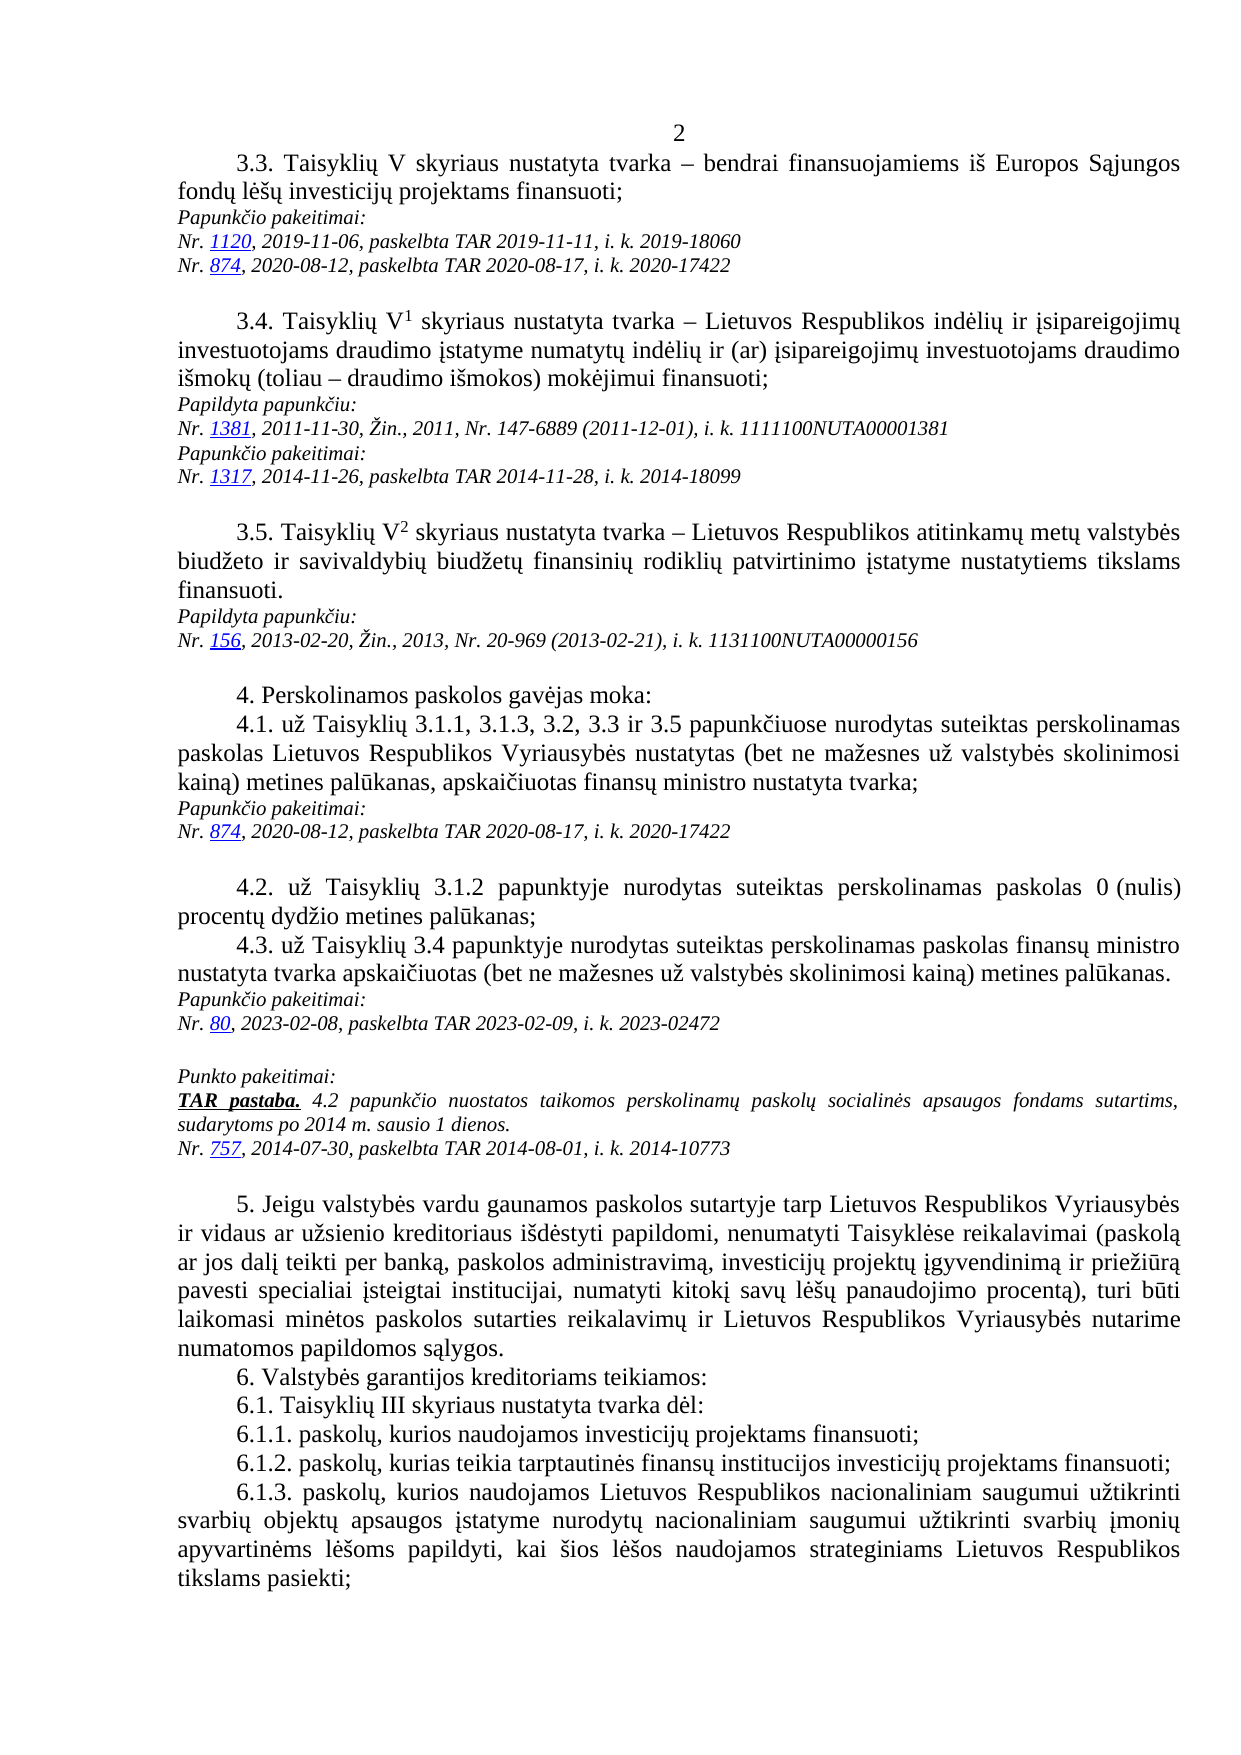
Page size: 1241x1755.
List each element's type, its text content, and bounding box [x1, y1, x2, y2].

text Nr. 757, 2014-07-30, paskelbta TAR 2014-08-01, i. k. 2014-10773 [177, 1136, 1181, 1160]
text Nr. 874, 2020-08-12, paskelbta TAR 2020-08-17, i. k. 2020-17422 [177, 819, 1181, 843]
text Nr. 1317, 2014-11-26, paskelbta TAR 2014-11-28, i. k. 2014-18099 [177, 464, 1181, 488]
text 6.1.3. paskolų, kurios naudojamos Lietuvos Respublikos nacionaliniam saugumui užtikrinti svarbių objektų apsaugos įstatyme nurodytų nacionaliniam saugumui užtikrinti svarbių įmonių apyvartinėms lėšoms papildyti, kai šios lėšos naudojamos strateginiams Lietuvos Respublikos tikslams pasiekti; [177, 1477, 1181, 1592]
text Nr. 1381, 2011-11-30, Žin., 2011, Nr. 147-6889 (2011-12-01), i. k. 1111100NUTA00001381 [177, 416, 1181, 440]
text 4.2. už Taisyklių 3.1.2 papunktyje nurodytas suteiktas perskolinamas paskolas 0 (nulis) procentų dydžio metines palūkanas; [177, 872, 1181, 930]
text 4. Perskolinamos paskolos gavėjas moka: [177, 680, 1181, 709]
text Nr. 1120, 2019-11-06, paskelbta TAR 2019-11-11, i. k. 2019-18060 [177, 229, 1181, 253]
text Papildyta papunkčiu: [177, 603, 1181, 628]
text Papildyta papunkčiu: [177, 392, 1181, 416]
text Papunkčio pakeitimai: [177, 440, 1181, 464]
text 6. Valstybės garantijos kreditoriams teikiamos: [177, 1362, 1181, 1390]
text Papunkčio pakeitimai: [177, 795, 1181, 819]
text 3.4. Taisyklių V1 skyriaus nustatyta tvarka – Lietuvos Respublikos indėlių ir įsipareigojimų investuotojams draudimo įstatyme numatytų indėlių ir (ar) įsipareigojimų investuotojams draudimo išmokų (toliau – draudimo išmokos) mokėjimui finansuoti; [177, 306, 1181, 392]
text 4.3. už Taisyklių 3.4 papunktyje nurodytas suteiktas perskolinamas paskolas finansų ministro nustatyta tvarka apskaičiuotas (bet ne mažesnes už valstybės skolinimosi kainą) metines palūkanas. [177, 930, 1181, 987]
text 3.3. Taisyklių V skyriaus nustatyta tvarka – bendrai finansuojamiems iš Europos Sąjungos fondų lėšų investicijų projektams finansuoti; [177, 148, 1181, 205]
text 5. Jeigu valstybės vardu gaunamos paskolos sutartyje tarp Lietuvos Respublikos Vyriausybės ir vidaus ar užsienio kreditoriaus išdėstyti papildomi, nenumatyti Taisyklėse reikalavimai (paskolą ar jos dalį teikti per banką, paskolos administravimą, investicijų projektų įgyvendinimą ir priežiūrą pavesti specialiai įsteigtai institucijai, numatyti kitokį savų lėšų panaudojimo procentą), turi būti laikomasi minėtos paskolos sutarties reikalavimų ir Lietuvos Respublikos Vyriausybės nutarime numatomos papildomos sąlygos. [177, 1189, 1181, 1362]
text 6.1.2. paskolų, kurias teikia tarptautinės finansų institucijos investicijų projektams finansuoti; [177, 1448, 1181, 1477]
text Papunkčio pakeitimai: [177, 987, 1181, 1011]
text 6.1. Taisyklių III skyriaus nustatyta tvarka dėl: [177, 1390, 1181, 1419]
text 4.1. už Taisyklių 3.1.1, 3.1.3, 3.2, 3.3 ir 3.5 papunkčiuose nurodytas suteiktas perskolinamas paskolas Lietuvos Respublikos Vyriausybės nustatytas (bet ne mažesnes už valstybės skolinimosi kainą) metines palūkanas, apskaičiuotas finansų ministro nustatyta tvarka; [177, 709, 1181, 795]
text Papunkčio pakeitimai: [177, 205, 1181, 229]
text Punkto pakeitimai: [177, 1064, 1181, 1088]
text Nr. 156, 2013-02-20, Žin., 2013, Nr. 20-969 (2013-02-21), i. k. 1131100NUTA00000156 [177, 628, 1181, 652]
text 3.5. Taisyklių V2 skyriaus nustatyta tvarka – Lietuvos Respublikos atitinkamų metų valstybės biudžeto ir savivaldybių biudžetų finansinių rodiklių patvirtinimo įstatyme nustatytiems tikslams finansuoti. [177, 517, 1181, 603]
text Nr. 874, 2020-08-12, paskelbta TAR 2020-08-17, i. k. 2020-17422 [177, 253, 1181, 277]
text Nr. 80, 2023-02-08, paskelbta TAR 2023-02-09, i. k. 2023-02472 [177, 1011, 1181, 1035]
text 6.1.1. paskolų, kurios naudojamos investicijų projektams finansuoti; [177, 1419, 1181, 1448]
text TAR pastaba. 4.2 papunkčio nuostatos taikomos perskolinamų paskolų socialinės apsaugos fondams sutartims, sudarytoms po 2014 m. sausio 1 dienos. [177, 1088, 1181, 1136]
